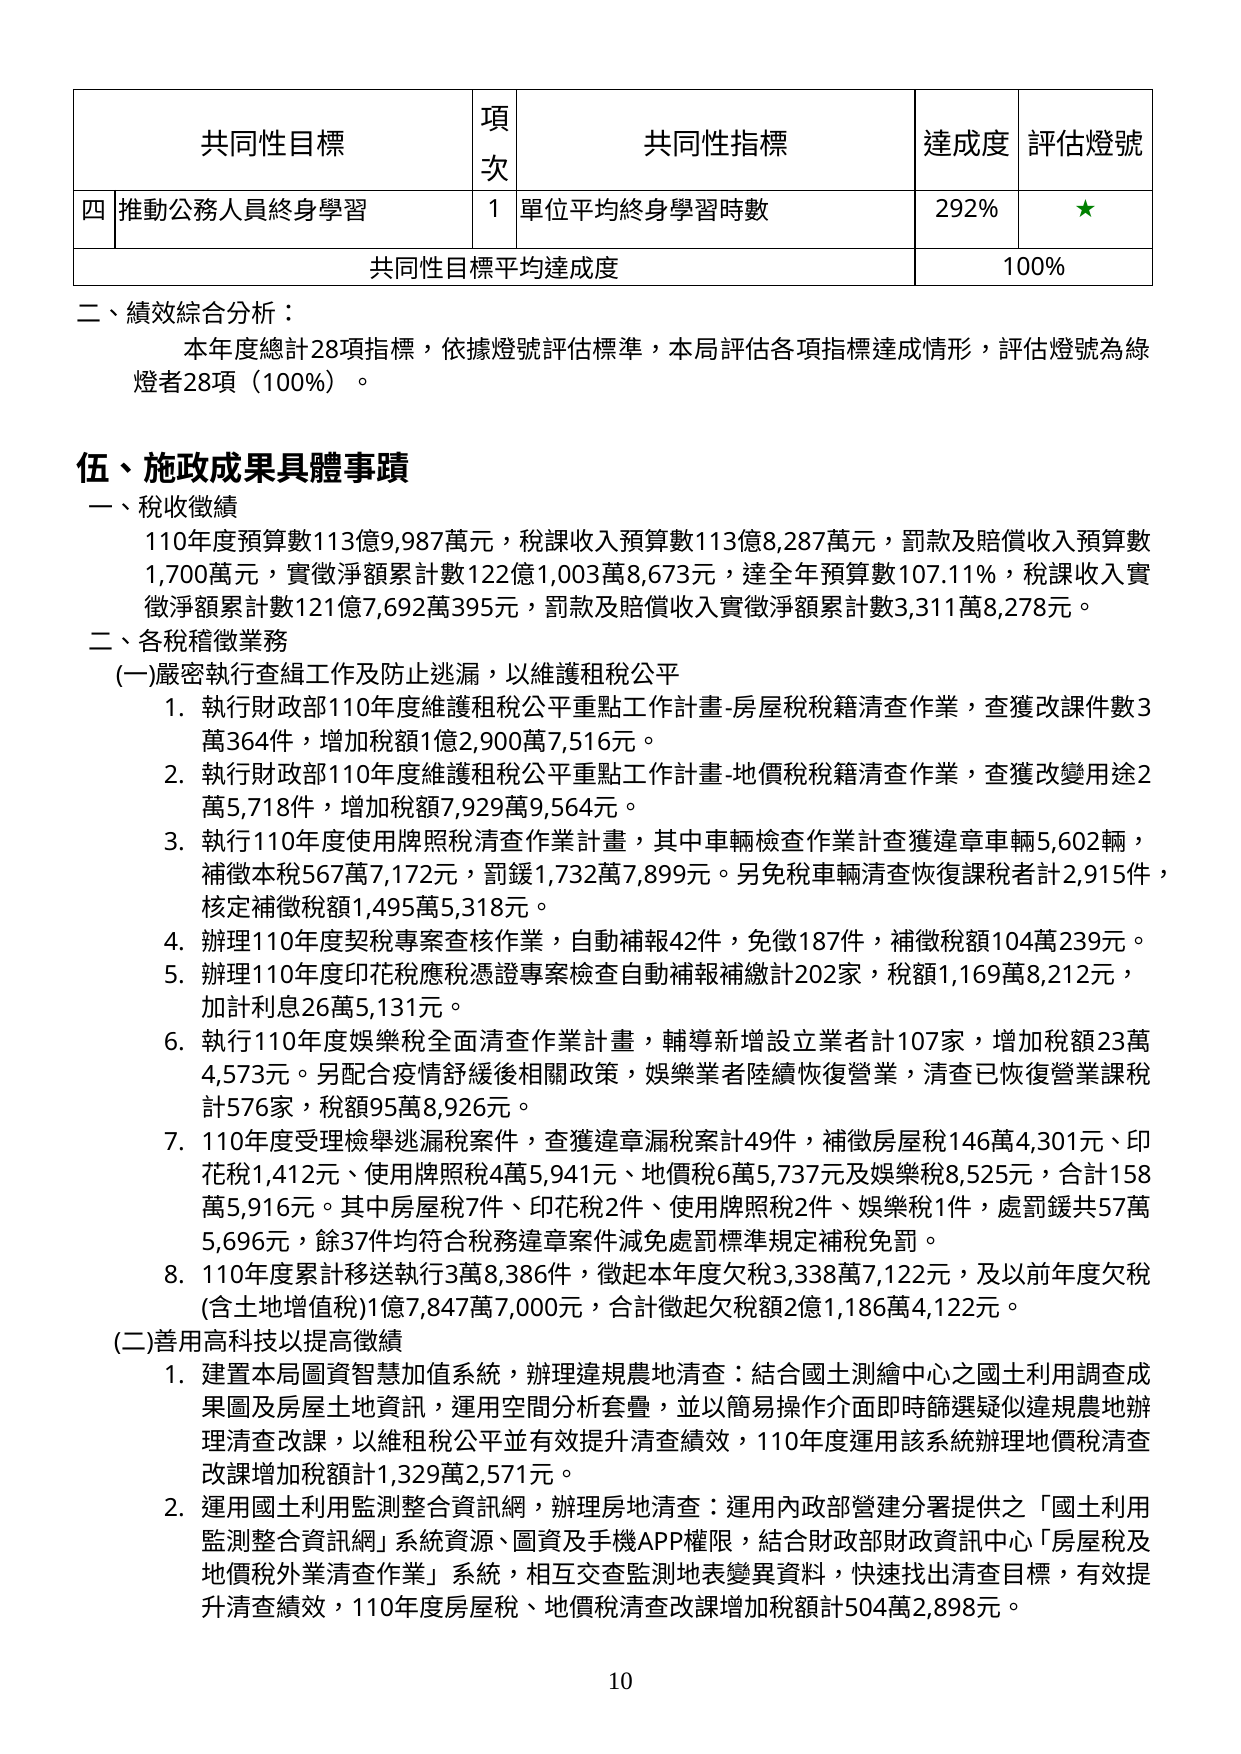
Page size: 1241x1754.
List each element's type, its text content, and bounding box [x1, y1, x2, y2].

table_header 項次 [473, 90, 516, 190]
list 執行財政部110年度維護租稅公平重點工作計畫-房屋稅稅籍清查作業，查獲改課件數3萬364件，增加稅額1億2,900萬7,516元。 [164, 690, 1152, 757]
table_cell 100% [916, 249, 1152, 285]
text 二、各稅稽徵業務 [89, 623, 1152, 657]
table_cell 推動公務人員終身學習 [116, 191, 472, 247]
text 本年度總計28項指標，依據燈號評估標準，本局評估各項指標達成情形，評估燈號為綠燈者28項（100%）。 [133, 332, 1152, 398]
text 伍、施政成果具體事蹟 [76, 444, 1152, 490]
table_cell 四 [74, 191, 114, 247]
table_cell 292% [916, 191, 1018, 247]
table_cell 1 [473, 191, 516, 247]
table_header 共同性目標 [74, 90, 472, 190]
table_cell 單位平均終身學習時數 [517, 191, 914, 247]
list 辦理110年度契稅專案查核作業，自動補報42件，免徵187件，補徵稅額104萬239元。 [164, 923, 1152, 957]
table_cell 共同性目標平均達成度 [74, 249, 914, 285]
list 110年度累計移送執行3萬8,386件，徵起本年度欠稅3,338萬7,122元，及以前年度欠稅(含土地增值稅)1億7,847萬7,000元，合計徵起欠稅額2億1,186萬4,122元。 [164, 1257, 1152, 1323]
list 運用國土利用監測整合資訊網，辦理房地清查：運用內政部營建分署提供之「國土利用監測整合資訊網」系統資源、圖資及手機APP權限，結合財政部財政資訊中心「房屋稅及地價稅外業清查作業」系統，相互交查監測地表變異資料，快速找出清查目標，有效提升清查績效，110年度房屋稅、地價稅清查改課增加稅額計504萬2,898元。 [164, 1490, 1152, 1623]
list 執行110年度使用牌照稅清查作業計畫，其中車輛檢查作業計查獲違章車輛5,602輛，補徵本稅567萬7,172元，罰鍰1,732萬7,899元。另免稅車輛清查恢復課稅者計2,915件，核定補徵稅額1,495萬5,318元。 [164, 823, 1152, 923]
text 一、稅收徵績 [89, 490, 1152, 523]
table_header 共同性指標 [517, 90, 914, 190]
list 110年度受理檢舉逃漏稅案件，查獲違章漏稅案計49件，補徵房屋稅146萬4,301元、印花稅1,412元、使用牌照稅4萬5,941元、地價稅6萬5,737元及娛樂稅8,525元，合計158萬5,916元。其中房屋稅7件、印花稅2件、使用牌照稅2件、娛樂稅1件，處罰鍰共57萬5,696元，餘37件均符合稅務違章案件減免處罰標準規定補稅免罰。 [164, 1123, 1152, 1257]
text 110年度預算數113億9,987萬元，稅課收入預算數113億8,287萬元，罰款及賠償收入預算數1,700萬元，實徵淨額累計數122億1,003萬8,673元，達全年預算數107.11%，稅課收入實徵淨額累計數121億7,692萬395元，罰款及賠償收入實徵淨額累計數3,311萬8,278元。 [144, 523, 1152, 623]
list 辦理110年度印花稅應稅憑證專案檢查自動補報補繳計202家，稅額1,169萬8,212元，加計利息26萬5,131元。 [164, 957, 1152, 1023]
text (二)善用高科技以提高徵績 [89, 1323, 1152, 1357]
text 二、績效綜合分析： [76, 286, 1152, 332]
table_header 評估燈號 [1019, 90, 1152, 190]
table_header 達成度 [916, 90, 1018, 190]
list 執行110年度娛樂稅全面清查作業計畫，輔導新增設立業者計107家，增加稅額23萬4,573元。另配合疫情舒緩後相關政策，娛樂業者陸續恢復營業，清查已恢復營業課稅計576家，稅額95萬8,926元。 [164, 1023, 1152, 1123]
list 執行財政部110年度維護租稅公平重點工作計畫-地價稅稅籍清查作業，查獲改變用途2萬5,718件，增加稅額7,929萬9,564元。 [164, 757, 1152, 823]
table_cell ★ [1019, 191, 1152, 247]
text (一)嚴密執行查緝工作及防止逃漏，以維護租稅公平 [116, 657, 1152, 690]
list 建置本局圖資智慧加值系統，辦理違規農地清查：結合國土測繪中心之國土利用調查成果圖及房屋土地資訊，運用空間分析套疊，並以簡易操作介面即時篩選疑似違規農地辦理清查改課，以維租稅公平並有效提升清查績效，110年度運用該系統辦理地價稅清查改課增加稅額計1,329萬2,571元。 [164, 1357, 1152, 1490]
